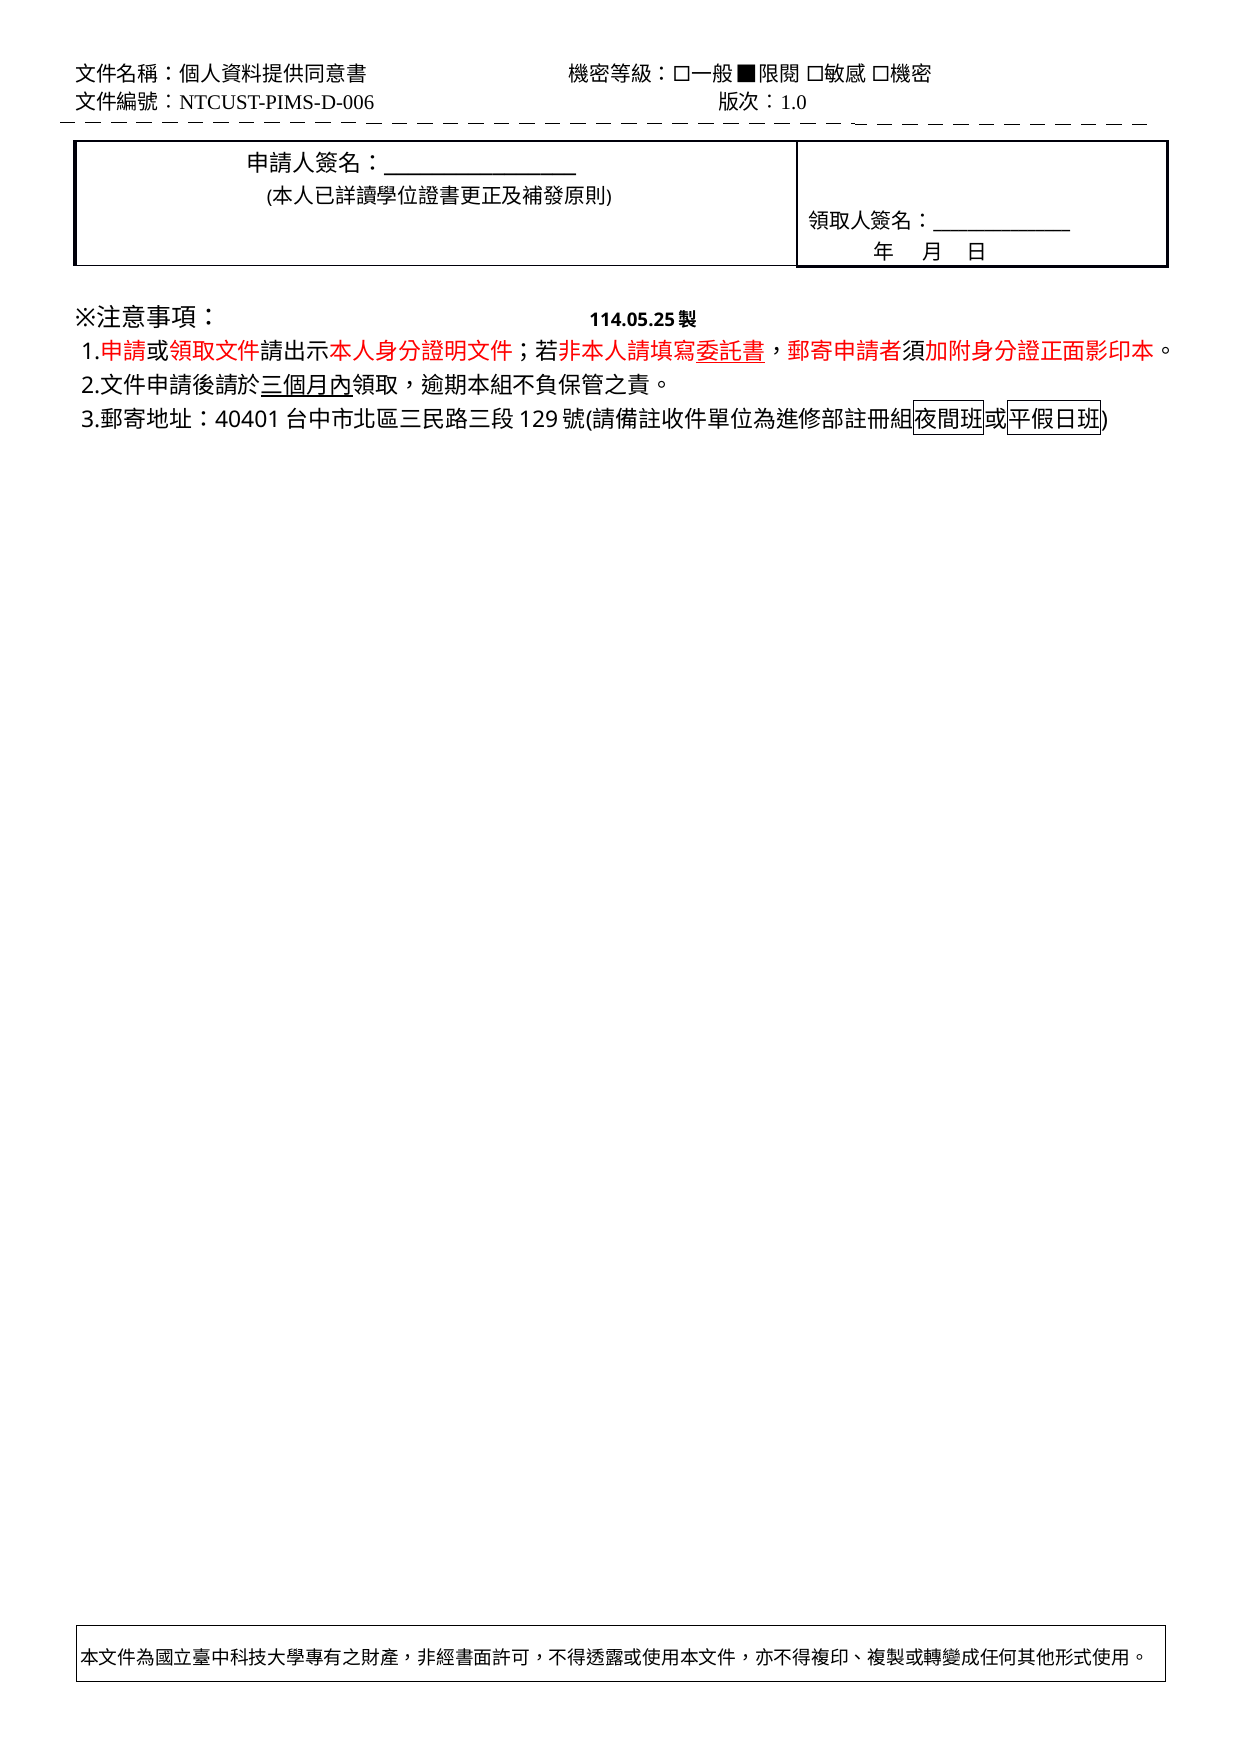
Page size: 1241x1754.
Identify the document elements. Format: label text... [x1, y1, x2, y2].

text 2.文件申請後請於三個月內領取，逾期本組不負保管之責。 [75, 367, 1165, 400]
text 3.郵寄地址：40401台中市北區三民路三段129號(請備註收件單位為進修部註冊組夜間班或平假日班) [1008, 401, 1100, 434]
text 3.郵寄地址：40401台中市北區三民路三段129號(請備註收件單位為進修部註冊組夜間班或平假日班) [914, 401, 983, 434]
text 3.郵寄地址：40401台中市北區三民路三段129號(請備註收件單位為進修部註冊組夜間班或平假日班) [1101, 400, 1165, 435]
text 1.申請或領取文件請出示本人身分證明文件；若非本人請填寫委託書，郵寄申請者須加附身分證正面影印本。 [75, 333, 1165, 367]
table_cell 領取人簽名：________________ 年 月 日 [798, 142, 1166, 265]
text ※注意事項： 114.05.25製 [75, 297, 1165, 333]
table_cell 申請人簽名：________________ (本人已詳讀學位證書更正及補發原則) [77, 142, 796, 265]
text 3.郵寄地址：40401台中市北區三民路三段129號(請備註收件單位為進修部註冊組夜間班或平假日班) [75, 400, 913, 435]
